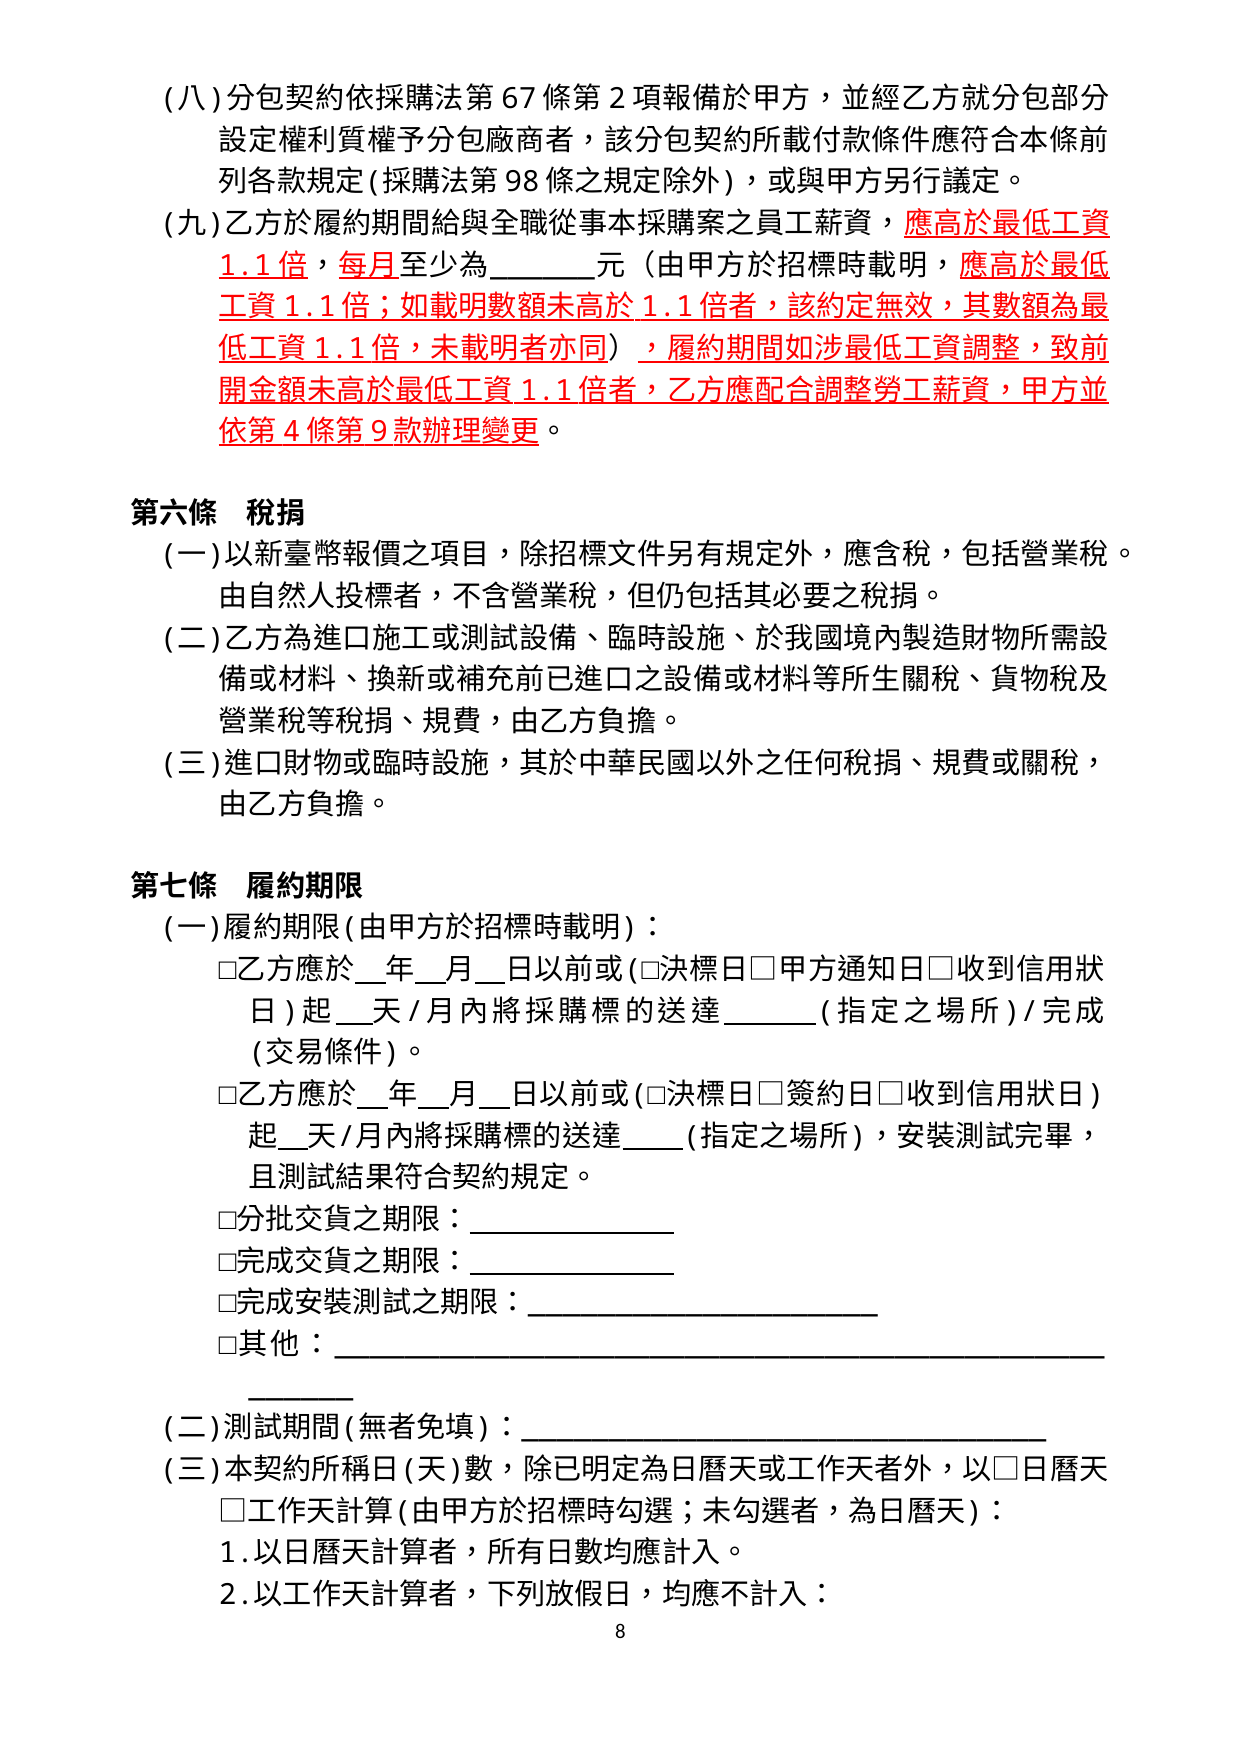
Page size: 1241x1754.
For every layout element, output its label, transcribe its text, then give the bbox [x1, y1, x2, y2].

text □乙方應於 年 月 日以前或(□決標日□簽約日□收到信用狀日)起 天/月內將採購標的送達 (指定之場所)，安裝測試完畢，且測試結果符合契約規定。 [218, 1071, 1104, 1196]
text 1.以日曆天計算者，所有日數均應計入。 [218, 1529, 1104, 1571]
text □乙方應於 年 月 日以前或(□決標日□甲方通知日□收到信用狀日)起 天/月內將採購標的送達 (指定之場所)/完成 (交易條件)。 [218, 946, 1104, 1071]
text □分批交貨之期限： [218, 1196, 1104, 1238]
text 第七條 履約期限 [130, 863, 1110, 904]
text □完成安裝測試之期限：____________________ [218, 1279, 1104, 1321]
text (二)測試期間(無者免填)：______________________________ [159, 1404, 1110, 1446]
text □完成交貨之期限： [218, 1238, 1104, 1279]
text (一)以新臺幣報價之項目，除招標文件另有規定外，應含稅，包括營業稅。由自然人投標者，不含營業稅，但仍包括其必要之稅捐。 [159, 531, 1110, 615]
text (九)乙方於履約期間給與全職從事本採購案之員工薪資，應高於最低工資1.1倍，每月至少為______元（由甲方於招標時載明，應高於最低工資1.1倍；如載明數額未高於1.1倍者，該約定無效，其數額為最低工資1.1倍，未載明者亦同），履約期間如涉最低工資調整，致前開金額未高於最低工資1.1倍者，乙方應配合調整勞工薪資，甲方並依第4條第9款辦理變更。 [159, 200, 1110, 450]
text □其他：__________________________________________________ [218, 1321, 1104, 1404]
text (二)乙方為進口施工或測試設備、臨時設施、於我國境內製造財物所需設備或材料、換新或補充前已進口之設備或材料等所生關稅、貨物稅及營業稅等稅捐、規費，由乙方負擔。 [159, 615, 1110, 740]
text (一)履約期限(由甲方於招標時載明)： [159, 904, 1110, 946]
text 2.以工作天計算者，下列放假日，均應不計入： [218, 1571, 1104, 1613]
text (八)分包契約依採購法第67條第2項報備於甲方，並經乙方就分包部分設定權利質權予分包廠商者，該分包契約所載付款條件應符合本條前列各款規定(採購法第98條之規定除外)，或與甲方另行議定。 [159, 75, 1110, 200]
text (三)進口財物或臨時設施，其於中華民國以外之任何稅捐、規費或關稅，由乙方負擔。 [159, 740, 1110, 823]
text (三)本契約所稱日(天)數，除已明定為日曆天或工作天者外，以□日曆天 □工作天計算(由甲方於招標時勾選；未勾選者，為日曆天)： [159, 1446, 1110, 1529]
text 第六條 稅捐 [130, 490, 1110, 531]
